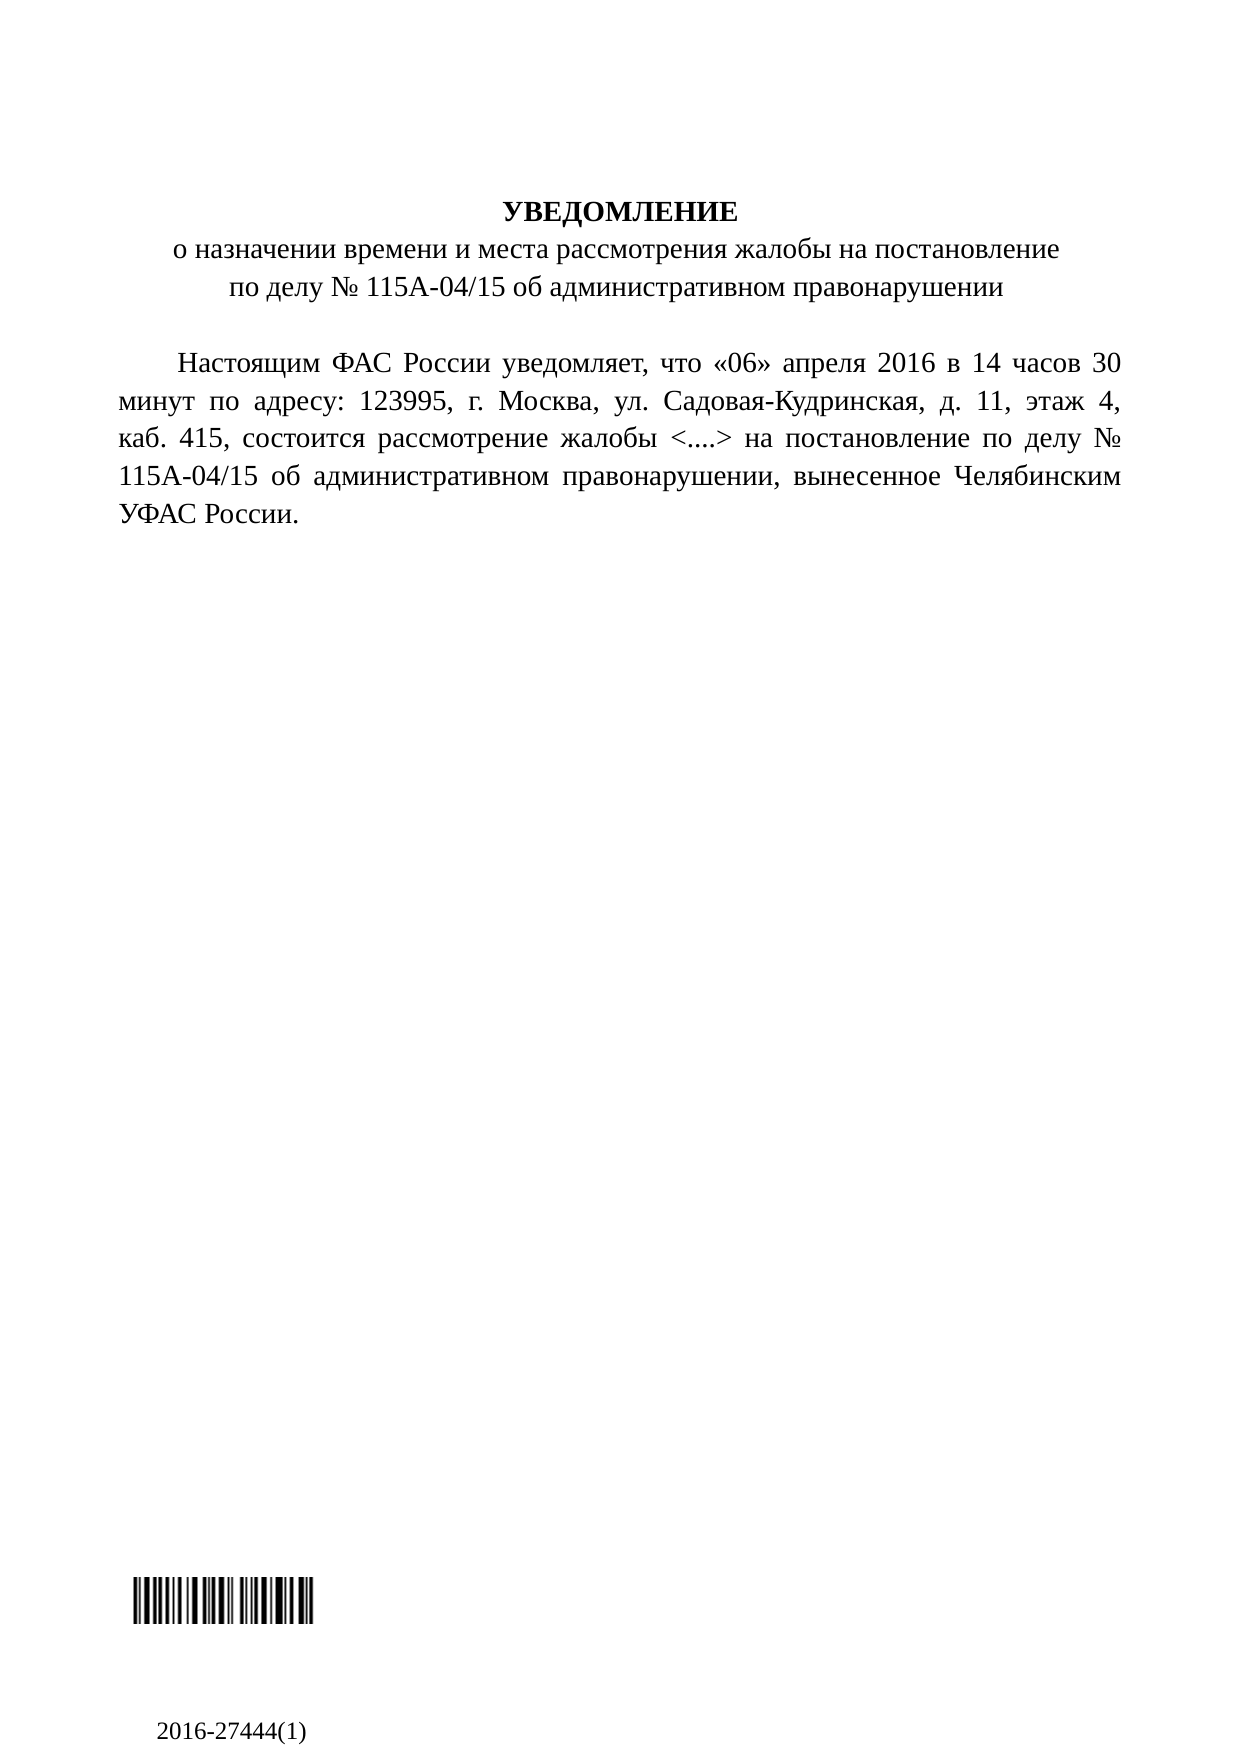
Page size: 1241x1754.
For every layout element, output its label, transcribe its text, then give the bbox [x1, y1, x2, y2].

picture [118, 1577, 331, 1624]
subtitle о назначении времени и места рассмотрения жалобы на постановление [118, 227, 1122, 265]
subtitle по делу № 115А-04/15 об административном правонарушении [118, 265, 1122, 303]
subtitle УВЕДОМЛЕНИЕ [118, 189, 1122, 227]
text Настоящим ФАС России уведомляет, что «06» апреля 2016 в 14 часов 30 минут по адресу: 123995, г. Москва, ул. Садовая-Кудринская, д. 11, этаж 4, каб. 415, состоится рассмотрение жалобы <....> на постановление по делу № 115А-04/15 об административном правонарушении, вынесенное Челябинским УФАС России. [118, 341, 1122, 530]
